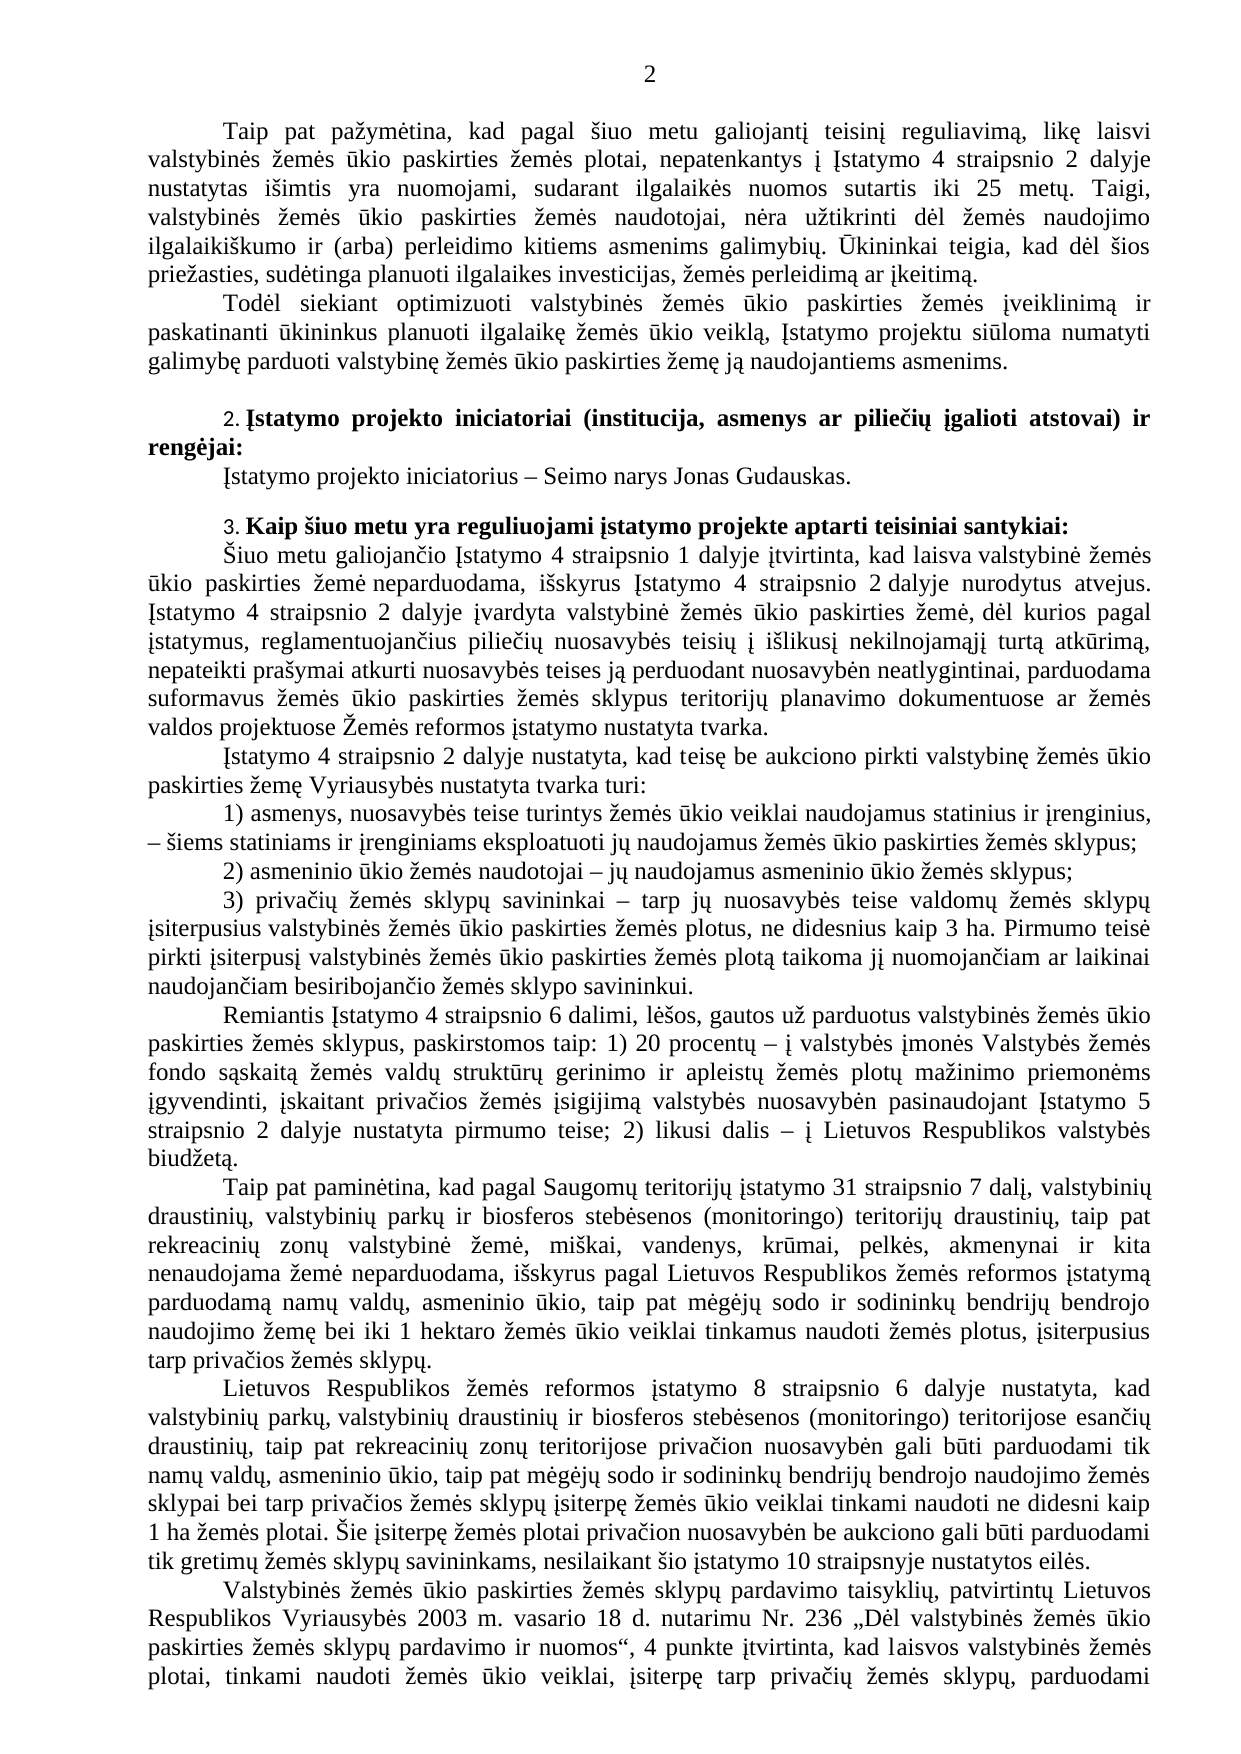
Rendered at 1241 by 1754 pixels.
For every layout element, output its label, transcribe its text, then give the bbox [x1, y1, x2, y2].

text 1) asmenys, nuosavybės teise turintys žemės ūkio veiklai naudojamus statinius ir įrenginius, – šiems statiniams ir įrenginiams eksploatuoti jų naudojamus žemės ūkio paskirties žemės sklypus; [148, 798, 1152, 856]
text Valstybinės žemės ūkio paskirties žemės sklypų pardavimo taisyklių, patvirtintų Lietuvos Respublikos Vyriausybės 2003 m. vasario 18 d. nutarimu Nr. 236 „Dėl valstybinės žemės ūkio paskirties žemės sklypų pardavimo ir nuomos“, 4 punkte įtvirtinta, kad laisvos valstybinės žemės plotai, tinkami naudoti žemės ūkio veiklai, įsiterpę tarp privačių žemės sklypų, parduodami [148, 1575, 1152, 1690]
text Lietuvos Respublikos žemės reformos įstatymo 8 straipsnio 6 dalyje nustatyta, kad valstybinių parkų, valstybinių draustinių ir biosferos stebėsenos (monitoringo) teritorijose esančių draustinių, taip pat rekreacinių zonų teritorijose privačion nuosavybėn gali būti parduodami tik namų valdų, asmeninio ūkio, taip pat mėgėjų sodo ir sodininkų bendrijų bendrojo naudojimo žemės sklypai bei tarp privačios žemės sklypų įsiterpę žemės ūkio veiklai tinkami naudoti ne didesni kaip 1 ha žemės plotai. Šie įsiterpę žemės plotai privačion nuosavybėn be aukciono gali būti parduodami tik gretimų žemės sklypų savininkams, nesilaikant šio įstatymo 10 straipsnyje nustatytos eilės. [148, 1373, 1152, 1575]
text Taip pat pažymėtina, kad pagal šiuo metu galiojantį teisinį reguliavimą, likę laisvi valstybinės žemės ūkio paskirties žemės plotai, nepatenkantys į Įstatymo 4 straipsnio 2 dalyje nustatytas išimtis yra nuomojami, sudarant ilgalaikės nuomos sutartis iki 25 metų. Taigi, valstybinės žemės ūkio paskirties žemės naudotojai, nėra užtikrinti dėl žemės naudojimo ilgalaikiškumo ir (arba) perleidimo kitiems asmenims galimybių. Ūkininkai teigia, kad dėl šios priežasties, sudėtinga planuoti ilgalaikes investicijas, žemės perleidimą ar įkeitimą. [148, 116, 1152, 288]
text 3) privačių žemės sklypų savininkai – tarp jų nuosavybės teise valdomų žemės sklypų įsiterpusius valstybinės žemės ūkio paskirties žemės plotus, ne didesnius kaip 3 ha. Pirmumo teisė pirkti įsiterpusį valstybinės žemės ūkio paskirties žemės plotą taikoma jį nuomojančiam ar laikinai naudojančiam besiribojančio žemės sklypo savininkui. [148, 885, 1152, 1000]
text Remiantis Įstatymo 4 straipsnio 6 dalimi, lėšos, gautos už parduotus valstybinės žemės ūkio paskirties žemės sklypus, paskirstomos taip: 1) 20 procentų – į valstybės įmonės Valstybės žemės fondo sąskaitą žemės valdų struktūrų gerinimo ir apleistų žemės plotų mažinimo priemonėms įgyvendinti, įskaitant privačios žemės įsigijimą valstybės nuosavybėn pasinaudojant Įstatymo 5 straipsnio 2 dalyje nustatyta pirmumo teise; 2) likusi dalis – į Lietuvos Respublikos valstybės biudžetą. [148, 1000, 1152, 1172]
list Kaip šiuo metu yra reguliuojami įstatymo projekte aptarti teisiniai santykiai: [148, 511, 1152, 540]
text Įstatymo projekto iniciatorius – Seimo narys Jonas Gudauskas. [148, 461, 1152, 490]
text Taip pat paminėtina, kad pagal Saugomų teritorijų įstatymo 31 straipsnio 7 dalį, valstybinių draustinių, valstybinių parkų ir biosferos stebėsenos (monitoringo) teritorijų draustinių, taip pat rekreacinių zonų valstybinė žemė, miškai, vandenys, krūmai, pelkės, akmenynai ir kita nenaudojama žemė neparduodama, išskyrus pagal Lietuvos Respublikos žemės reformos įstatymą parduodamą namų valdų, asmeninio ūkio, taip pat mėgėjų sodo ir sodininkų bendrijų bendrojo naudojimo žemę bei iki 1 hektaro žemės ūkio veiklai tinkamus naudoti žemės plotus, įsiterpusius tarp privačios žemės sklypų. [148, 1172, 1152, 1373]
text Įstatymo 4 straipsnio 2 dalyje nustatyta, kad teisę be aukciono pirkti valstybinę žemės ūkio paskirties žemę Vyriausybės nustatyta tvarka turi: [148, 741, 1152, 798]
text Šiuo metu galiojančio Įstatymo 4 straipsnio 1 dalyje įtvirtinta, kad laisva valstybinė žemės ūkio paskirties žemė neparduodama, išskyrus Įstatymo 4 straipsnio 2 dalyje nurodytus atvejus. Įstatymo 4 straipsnio 2 dalyje įvardyta valstybinė žemės ūkio paskirties žemė, dėl kurios pagal įstatymus, reglamentuojančius piliečių nuosavybės teisių į išlikusį nekilnojamąjį turtą atkūrimą, nepateikti prašymai atkurti nuosavybės teises ją perduodant nuosavybėn neatlygintinai, parduodama suformavus žemės ūkio paskirties žemės sklypus teritorijų planavimo dokumentuose ar žemės valdos projektuose Žemės reformos įstatymo nustatyta tvarka. [148, 540, 1152, 741]
list Įstatymo projekto iniciatoriai (institucija, asmenys ar piliečių įgalioti atstovai) ir rengėjai: [148, 403, 1152, 461]
text Todėl siekiant optimizuoti valstybinės žemės ūkio paskirties žemės įveiklinimą ir paskatinanti ūkininkus planuoti ilgalaikę žemės ūkio veiklą, Įstatymo projektu siūloma numatyti galimybę parduoti valstybinę žemės ūkio paskirties žemę ją naudojantiems asmenims. [148, 288, 1152, 374]
text 2) asmeninio ūkio žemės naudotojai – jų naudojamus asmeninio ūkio žemės sklypus; [148, 856, 1152, 885]
